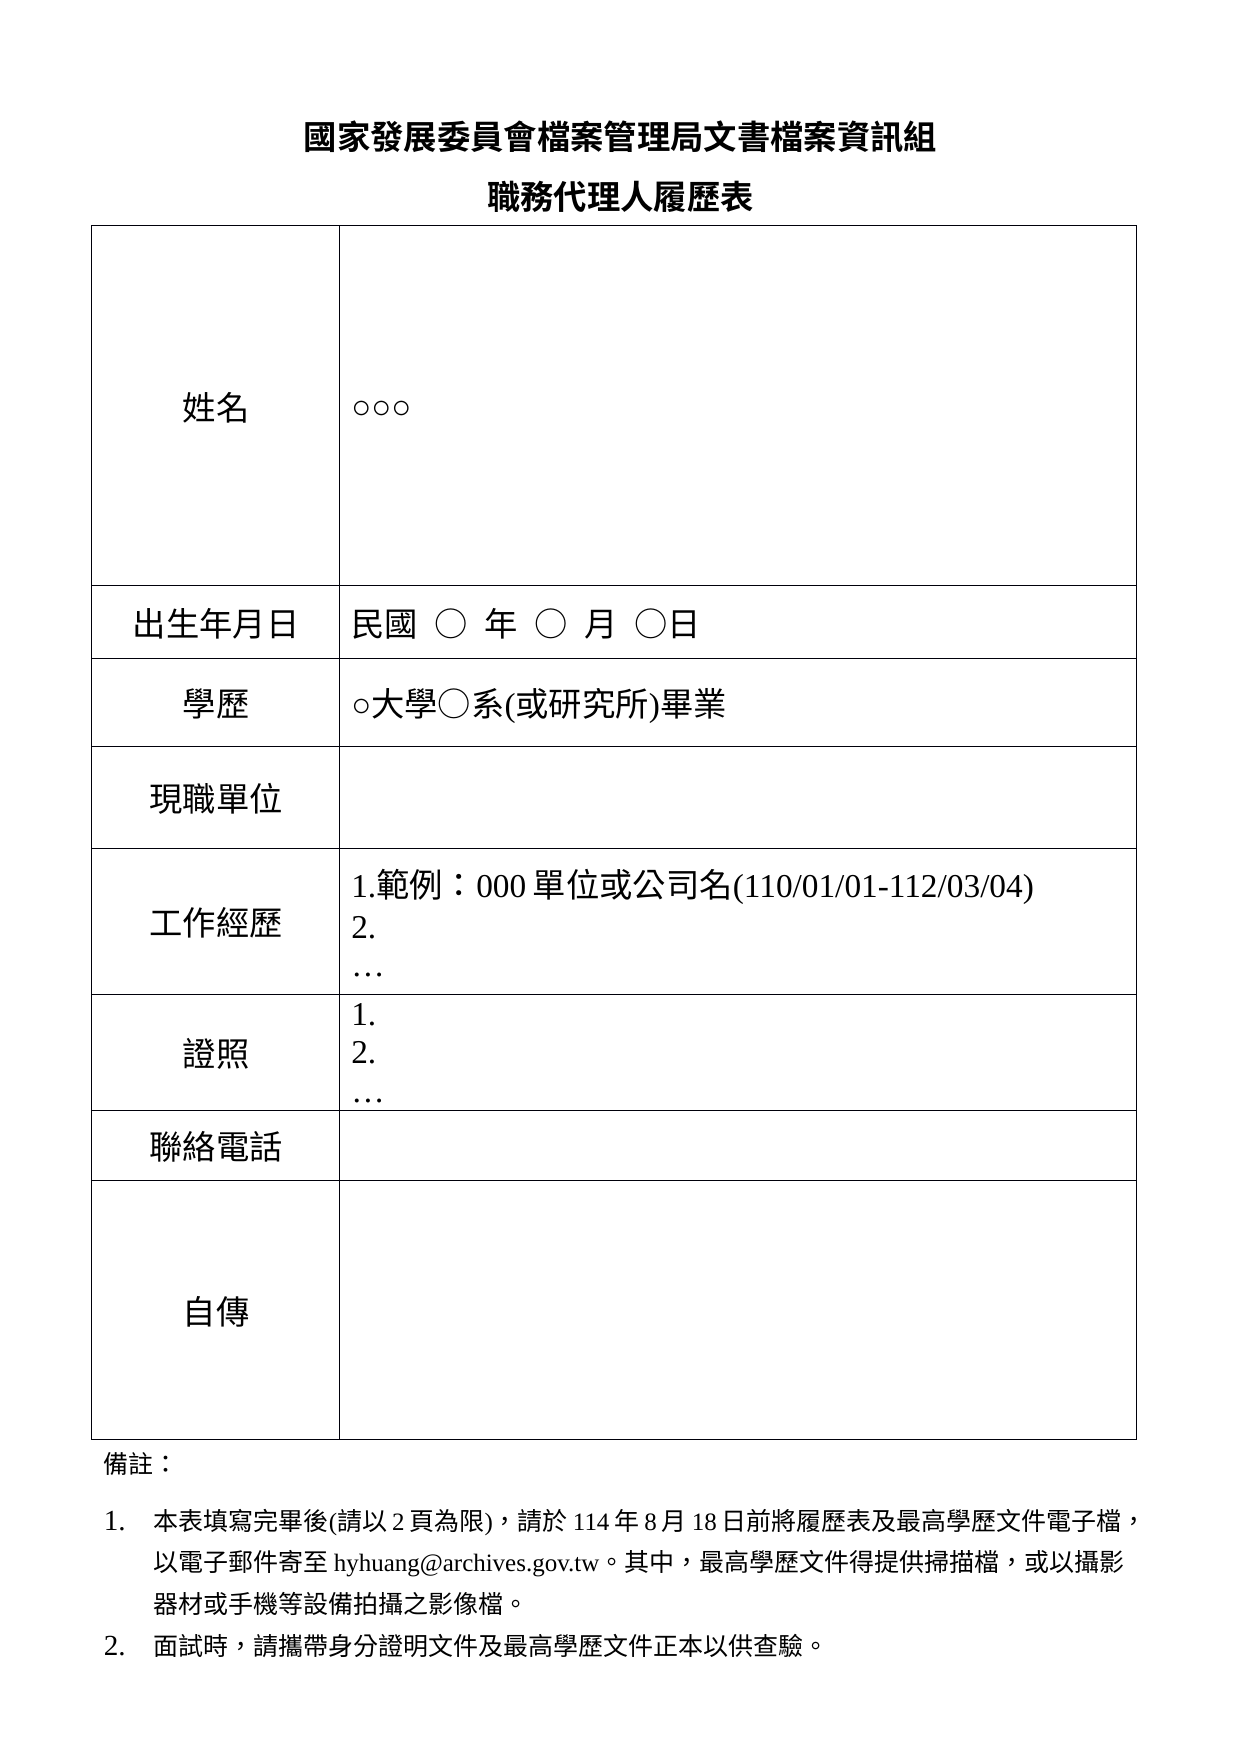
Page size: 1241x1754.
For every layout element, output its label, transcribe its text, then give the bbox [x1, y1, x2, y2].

table_cell 1.範例：000單位或公司名(110/01/01-112/03/04) 2. … [340, 849, 1136, 993]
table_header ○○○ [340, 226, 1136, 585]
text 國家發展委員會檔案管理局文書檔案資訊組 [103, 111, 1137, 159]
table_cell 出生年月日 [92, 586, 339, 658]
text 職務代理人履歷表 [103, 171, 1137, 219]
table_cell ○大學○系(或研究所)畢業 [340, 659, 1136, 746]
table_cell 工作經歷 [92, 849, 339, 993]
list 本表填寫完畢後(請以2頁為限)，請於114年8月18日前將履歷表及最高學歷文件電子檔，以電子郵件寄至hyhuang@archives.gov.tw。其中，最高學歷文件得提供掃描檔，或以攝影器材或手機等設備拍攝之影像檔。 [103, 1497, 1137, 1622]
table_cell 1. 2. … [340, 995, 1136, 1109]
table_cell [340, 747, 1136, 848]
table_cell [340, 1181, 1136, 1439]
table_cell [340, 1111, 1136, 1180]
text 備註： [103, 1440, 1137, 1482]
table_cell 聯絡電話 [92, 1111, 339, 1180]
table_cell 證照 [92, 995, 339, 1109]
table_cell 現職單位 [92, 747, 339, 848]
table_cell 學歷 [92, 659, 339, 746]
table_header 姓名 [92, 226, 339, 585]
table_cell 民國 ○ 年 ○ 月 ○日 [340, 586, 1136, 658]
list 面試時，請攜帶身分證明文件及最高學歷文件正本以供查驗。 [103, 1622, 1137, 1663]
table_cell 自傳 [92, 1181, 339, 1439]
